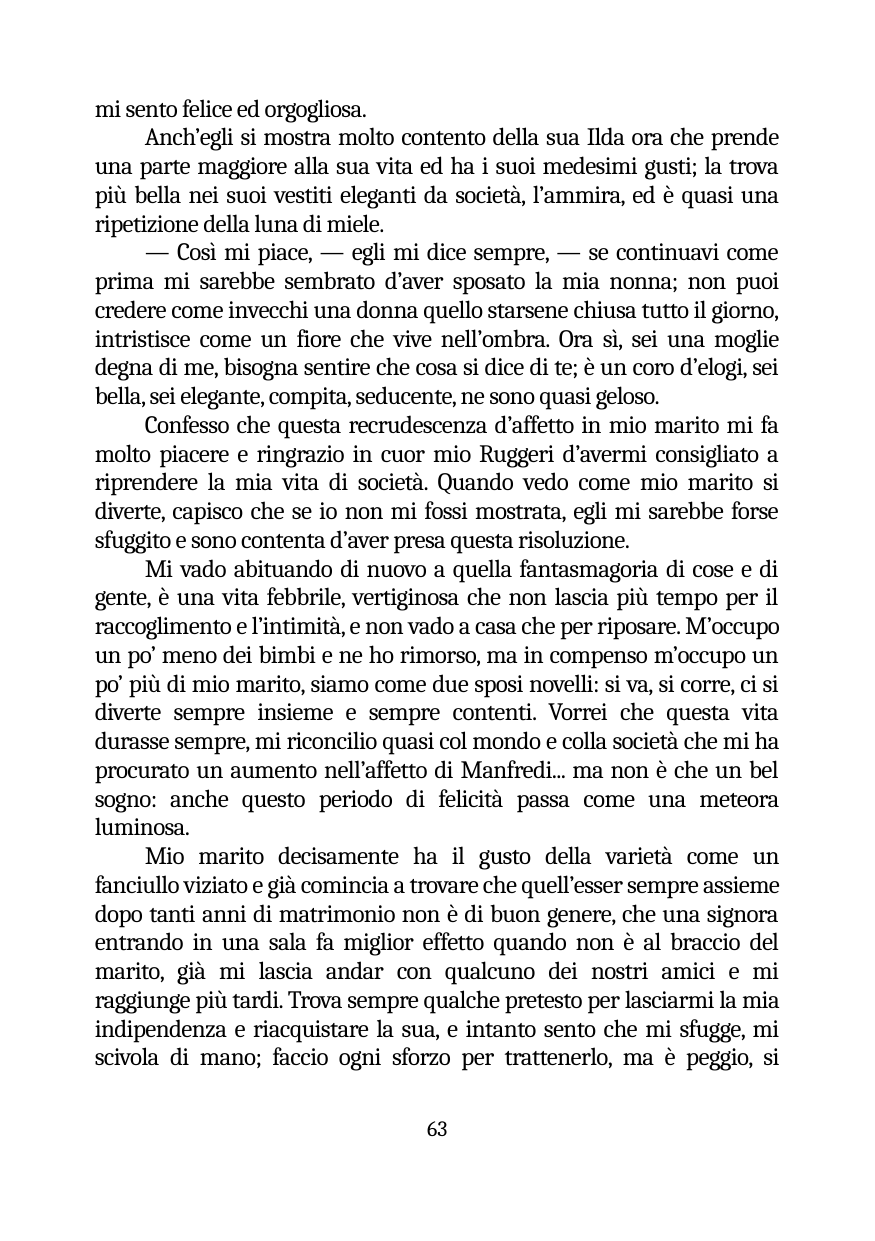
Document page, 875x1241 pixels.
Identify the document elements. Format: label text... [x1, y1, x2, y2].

text mi sento felice ed orgogliosa. [94, 94, 779, 123]
text Confesso che questa recrudescenza d’affetto in mio marito mi fa molto piacere e ringrazio in cuor mio Ruggeri d’avermi consigliato a riprendere la mia vita di società. Quando vedo come mio marito si diverte, capisco che se io non mi fossi mostrata, egli mi sarebbe forse sfuggito e sono contenta d’aver presa questa risoluzione. [94, 411, 779, 554]
text Mi vado abituando di nuovo a quella fantasmagoria di cose e di gente, è una vita febbrile, vertiginosa che non lascia più tempo per il raccoglimento e l’intimità, e non vado a casa che per riposare. M’occupo un po’ meno dei bimbi e ne ho rimorso, ma in compenso m’occupo un po’ più di mio marito, siamo come due sposi novelli: si va, si corre, ci si diverte sempre insieme e sempre contenti. Vorrei che questa vita durasse sempre, mi riconcilio quasi col mondo e colla società che mi ha procurato un aumento nell’affetto di Manfredi... ma non è che un bel sogno: anche questo periodo di felicità passa come una meteora luminosa. [94, 554, 779, 842]
text Anch’egli si mostra molto contento della sua Ilda ora che prende una parte maggiore alla sua vita ed ha i suoi medesimi gusti; la trova più bella nei suoi vestiti eleganti da società, l’ammira, ed è quasi una ripetizione della luna di miele. [94, 123, 779, 238]
text Mio marito decisamente ha il gusto della varietà come un fanciullo viziato e già comincia a trovare che quell’esser sempre assieme dopo tanti anni di matrimonio non è di buon genere, che una signora entrando in una sala fa miglior effetto quando non è al braccio del marito, già mi lascia andar con qualcuno dei nostri amici e mi raggiunge più tardi. Trova sempre qualche pretesto per lasciarmi la mia indipendenza e riacquistare la sua, e intanto sento che mi sfugge, mi scivola di mano; faccio ogni sforzo per trattenerlo, ma è peggio, si [94, 842, 779, 1072]
text — Così mi piace, — egli mi dice sempre, — se continuavi come prima mi sarebbe sembrato d’aver sposato la mia nonna; non puoi credere come invecchi una donna quello starsene chiusa tutto il giorno, intristisce come un fiore che vive nell’ombra. Ora sì, sei una moglie degna di me, bisogna sentire che cosa si dice di te; è un coro d’elogi, sei bella, sei elegante, compita, seducente, ne sono quasi geloso. [94, 238, 779, 411]
